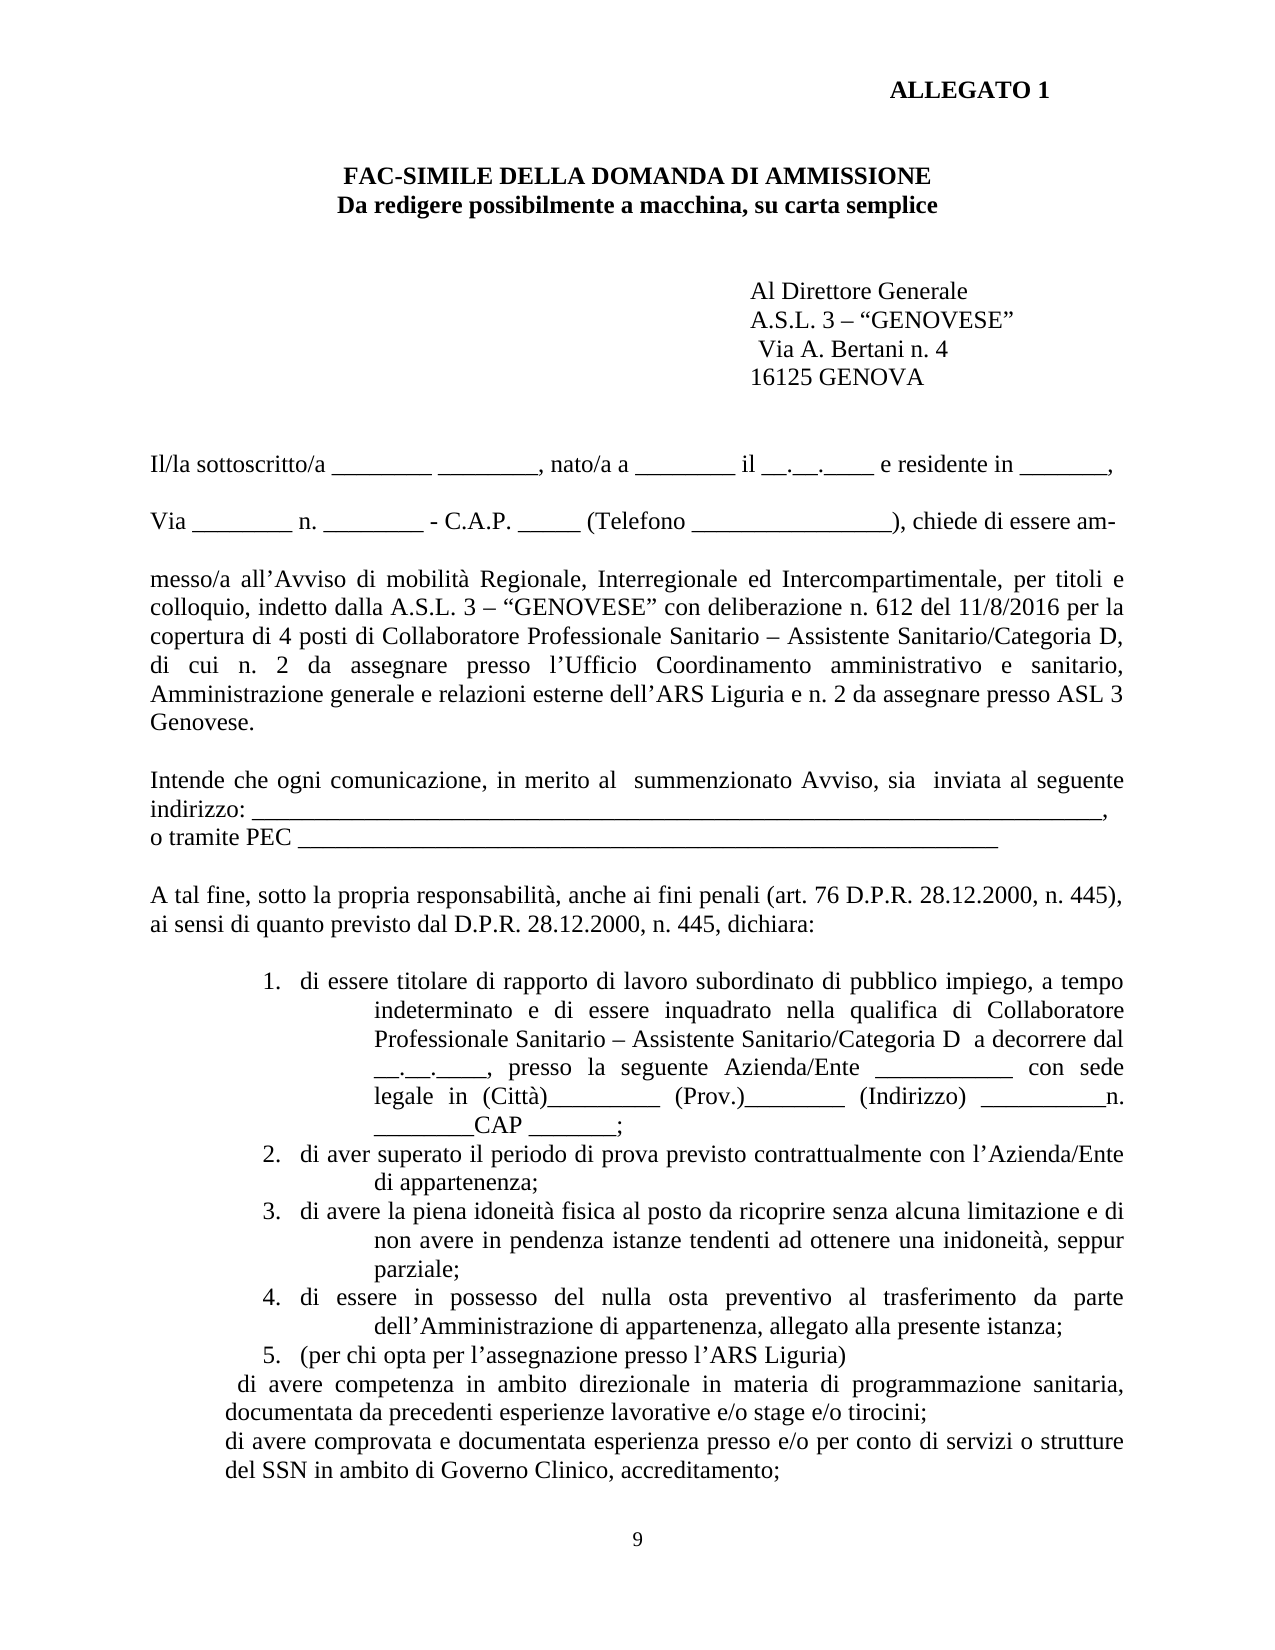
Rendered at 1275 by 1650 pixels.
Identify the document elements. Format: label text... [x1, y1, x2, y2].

text Intende che ogni comunicazione, in merito al summenzionato Avviso, sia inviata al seguente indirizzo: ____________________________________________________________________, [150, 765, 1125, 822]
text di avere comprovata e documentata esperienza presso e/o per conto di servizi o strutture del SSN in ambito di Governo Clinico, accreditamento; [225, 1426, 1125, 1484]
text A tal fine, sotto la propria responsabilità, anche ai fini penali (art. 76 D.P.R. 28.12.2000, n. 445), ai sensi di quanto previsto dal D.P.R. 28.12.2000, n. 445, dichiara: [150, 880, 1125, 937]
text 16125 GENOVA [150, 362, 1125, 391]
subtitle Via A. Bertani n. 4 [158, 334, 1125, 362]
list di avere la piena idoneità fisica al posto da ricoprire senza alcuna limitazione e di non avere in pendenza istanze tendenti ad ottenere una inidoneità, seppur parziale; [262, 1196, 1125, 1282]
text ALLEGATO 1 [860, 75, 1125, 104]
text A.S.L. 3 – “GENOVESE” [225, 305, 1125, 334]
text Al Direttore Generale [150, 276, 1125, 305]
list di aver superato il periodo di prova previsto contrattualmente con l’Azienda/Ente di appartenenza; [262, 1139, 1125, 1196]
text messo/a all’Avviso di mobilità Regionale, Interregionale ed Intercompartimentale, per titoli e colloquio, indetto dalla A.S.L. 3 – “GENOVESE” con deliberazione n. 612 del 11/8/2016 per la copertura di 4 posti di Collaboratore Professionale Sanitario – Assistente Sanitario/Categoria D, di cui n. 2 da assegnare presso l’Ufficio Coordinamento amministrativo e sanitario, Amministrazione generale e relazioni esterne dell’ARS Liguria e n. 2 da assegnare presso ASL 3 Genovese. [150, 564, 1125, 736]
text o tramite PEC ________________________________________________________ [150, 822, 1125, 851]
text di avere competenza in ambito direzionale in materia di programmazione sanitaria, documentata da precedenti esperienze lavorative e/o stage e/o tirocini; [225, 1369, 1125, 1426]
text Via ________ n. ________ - C.A.P. _____ (Telefono ________________), chiede di essere am- [150, 506, 1125, 535]
text Da redigere possibilmente a macchina, su carta semplice [150, 190, 1125, 219]
list di essere in possesso del nulla osta preventivo al trasferimento da parte dell’Amministrazione di appartenenza, allegato alla presente istanza; [262, 1282, 1125, 1340]
list (per chi opta per l’assegnazione presso l’ARS Liguria) [262, 1340, 1125, 1369]
text Il/la sottoscritto/a ________ ________, nato/a a ________ il __.__.____ e residente in _______, [150, 449, 1125, 477]
text FAC-SIMILE DELLA DOMANDA DI AMMISSIONE [150, 161, 1125, 190]
list di essere titolare di rapporto di lavoro subordinato di pubblico impiego, a tempo indeterminato e di essere inquadrato nella qualifica di Collaboratore Professionale Sanitario – Assistente Sanitario/Categoria D a decorrere dal __.__.____, presso la seguente Azienda/Ente ___________ con sede legale in (Città)_________ (Prov.)________ (Indirizzo) __________n. ________CAP _______; [262, 966, 1125, 1139]
